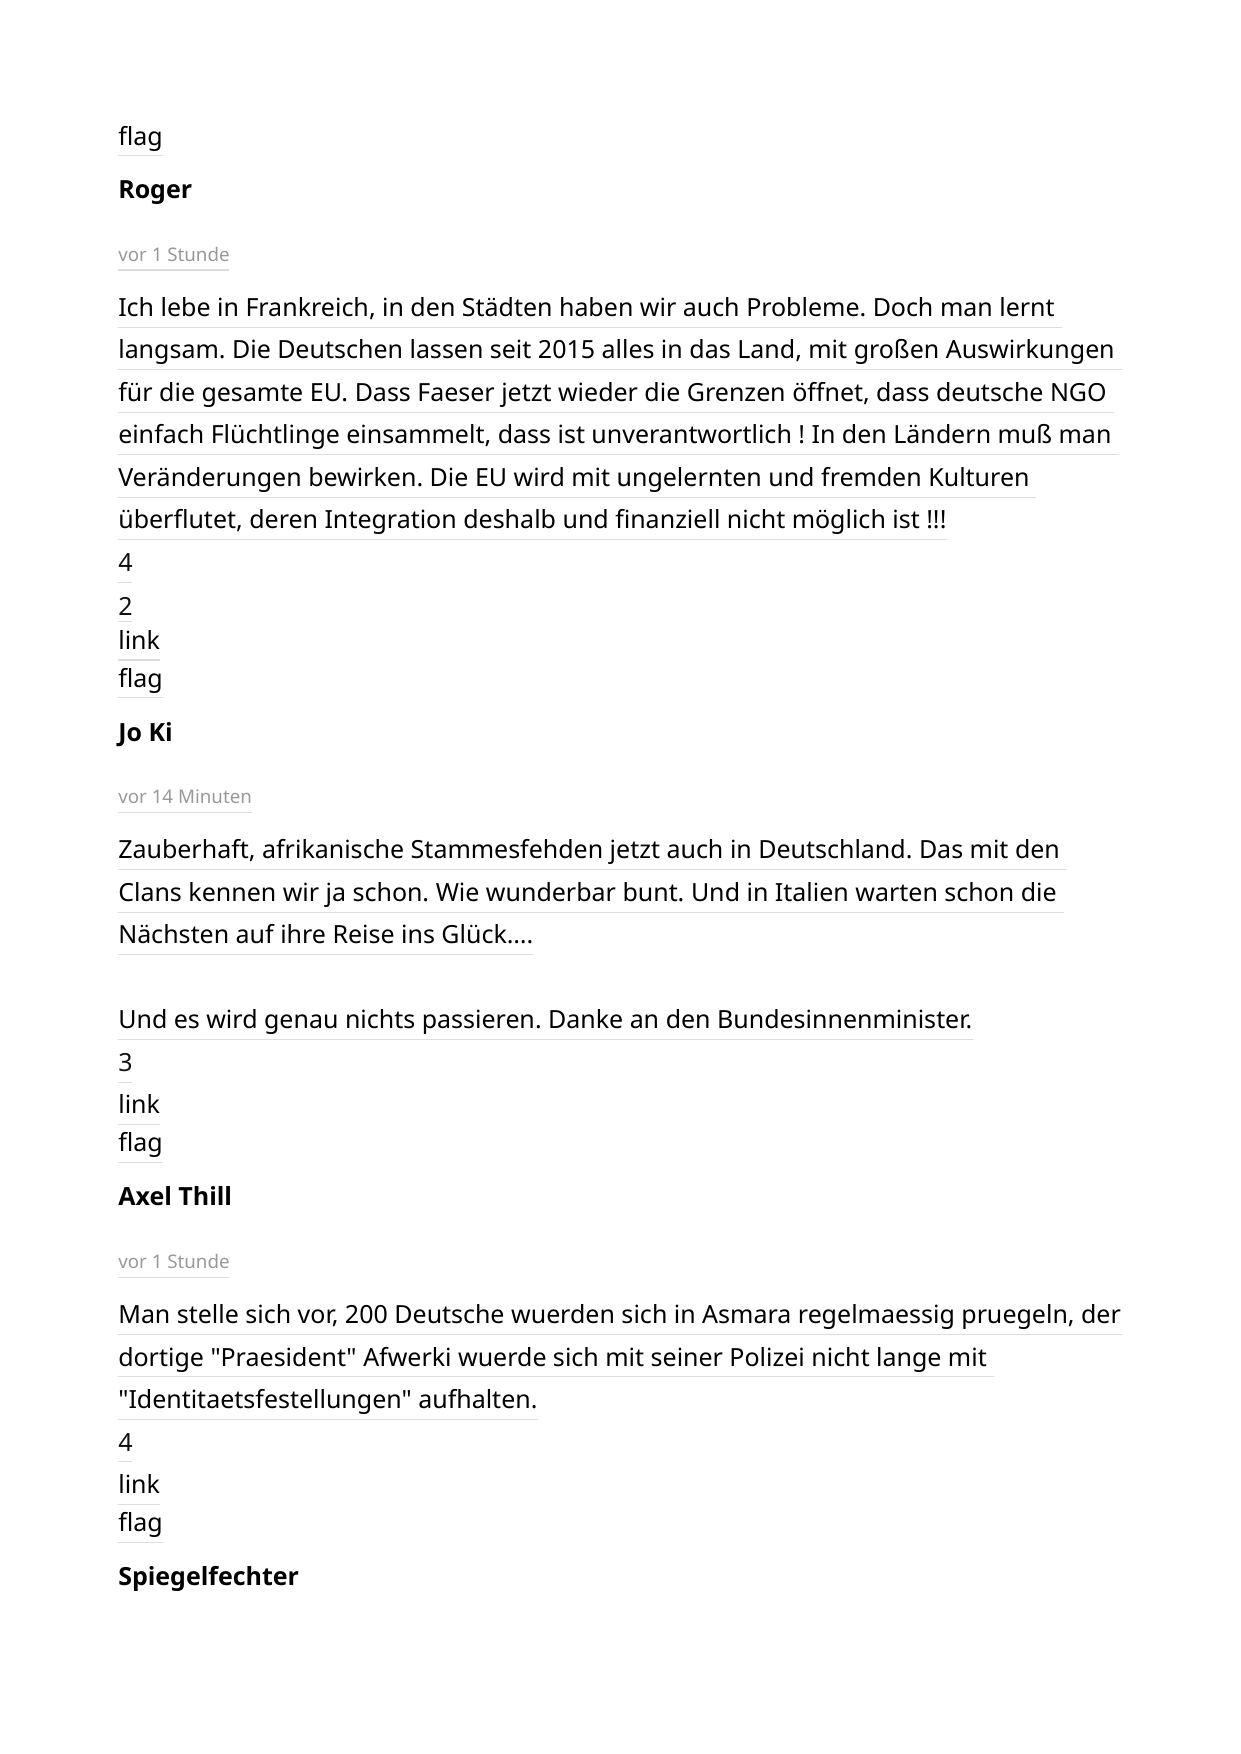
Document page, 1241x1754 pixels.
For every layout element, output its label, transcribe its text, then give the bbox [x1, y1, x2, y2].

text flag [118, 1125, 1122, 1163]
text flag [118, 661, 1122, 698]
text Spiegelfechter [118, 1558, 1122, 1592]
text flag [118, 118, 1122, 156]
text link [118, 1467, 1122, 1505]
text Roger [118, 172, 1122, 206]
text link [118, 1087, 1122, 1125]
text vor 1 Stunde [118, 241, 1117, 271]
text vor 14 Minuten [118, 783, 1117, 813]
text Axel Thill [118, 1179, 1122, 1213]
text dortige "Praesident" Afwerki wuerde sich mit seiner Polizei nicht lange mit "Identitaetsfestellungen" aufhalten. [118, 1335, 1122, 1420]
text 4 [118, 1424, 1122, 1462]
text vor 1 Stunde [118, 1248, 1117, 1278]
text Man stelle sich vor, 200 Deutsche wuerden sich in Asmara regelmaessig pruegeln, der [118, 1297, 1122, 1334]
text Zauberhaft, afrikanische Stammesfehden jetzt auch in Deutschland. Das mit den Clans kennen wir ja schon. Wie wunderbar bunt. Und in Italien warten schon die Nächsten auf ihre Reise ins Glück…. Und es wird genau nichts passieren. Danke an den Bundesinnenminister. [118, 832, 1122, 1040]
text Ich lebe in Frankreich, in den Städten haben wir auch Probleme. Doch man lernt langsam. Die Deutschen lassen seit 2015 alles in das Land, mit großen Auswirkungen [118, 290, 1122, 369]
text link [118, 622, 1122, 661]
text für die gesamte EU. Dass Faeser jetzt wieder die Grenzen öffnet, dass deutsche NGO einfach Flüchtlinge einsammelt, dass ist unverantwortlich ! In den Ländern muß man Veränderungen bewirken. Die EU wird mit ungelernten und fremden Kulturen überflutet, deren Integration deshalb und finanziell nicht möglich ist !!! [118, 370, 1122, 540]
text flag [118, 1505, 1122, 1543]
text 3 [118, 1044, 1122, 1083]
text 2 [118, 587, 1122, 622]
text Jo Ki [118, 714, 1122, 748]
text 4 [118, 545, 1122, 583]
